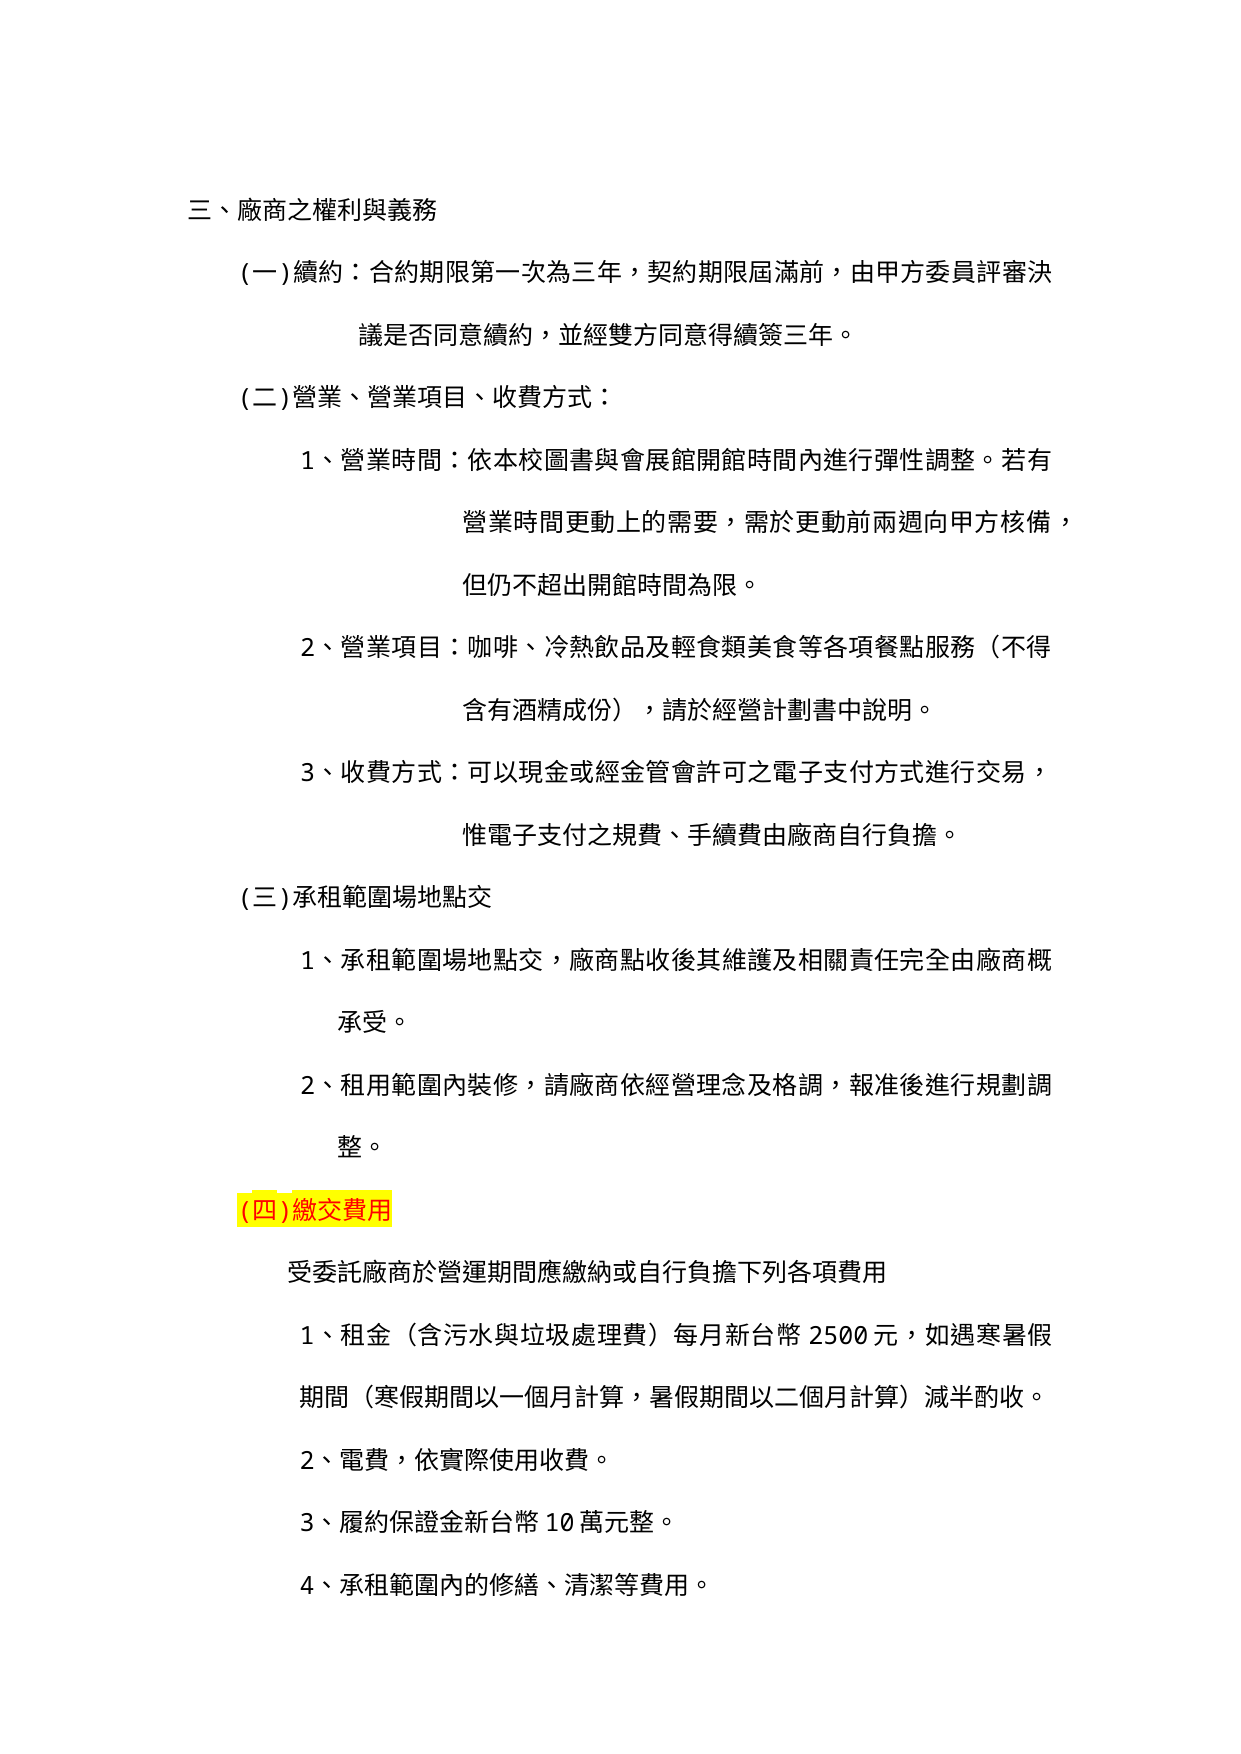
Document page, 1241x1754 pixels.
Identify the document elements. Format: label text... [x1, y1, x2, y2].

text (三)承租範圍場地點交 [237, 854, 1053, 917]
text 1、營業時間：依本校圖書與會展館開館時間內進行彈性調整。若有營業時間更動上的需要，需於更動前兩週向甲方核備，但仍不超出開館時間為限。 [300, 417, 1053, 604]
text (一)續約：合約期限第一次為三年，契約期限屆滿前，由甲方委員評審決議是否同意續約，並經雙方同意得續簽三年。 [237, 229, 1053, 354]
text 1、租金（含污水與垃圾處理費）每月新台幣2500元，如遇寒暑假期間（寒假期間以一個月計算，暑假期間以二個月計算）減半酌收。 [299, 1292, 1053, 1417]
text 2、營業項目：咖啡、冷熱飲品及輕食類美食等各項餐點服務（不得含有酒精成份），請於經營計劃書中說明。 [300, 604, 1053, 729]
text 3、收費方式：可以現金或經金管會許可之電子支付方式進行交易，惟電子支付之規費、手續費由廠商自行負擔。 [300, 729, 1053, 854]
text 受委託廠商於營運期間應繳納或自行負擔下列各項費用 [287, 1229, 1053, 1292]
text (四)繳交費用 [237, 1167, 1053, 1229]
text 3、履約保證金新台幣10萬元整。 [299, 1479, 1053, 1542]
text 1、承租範圍場地點交，廠商點收後其維護及相關責任完全由廠商概承受。 [300, 917, 1053, 1042]
text 2、電費，依實際使用收費。 [299, 1417, 1053, 1479]
text 三、廠商之權利與義務 [187, 167, 1053, 229]
text 2、租用範圍內裝修，請廠商依經營理念及格調，報准後進行規劃調整。 [300, 1042, 1053, 1167]
text (二)營業、營業項目、收費方式： [237, 354, 1053, 417]
text 4、承租範圍內的修繕、清潔等費用。 [299, 1542, 1053, 1604]
